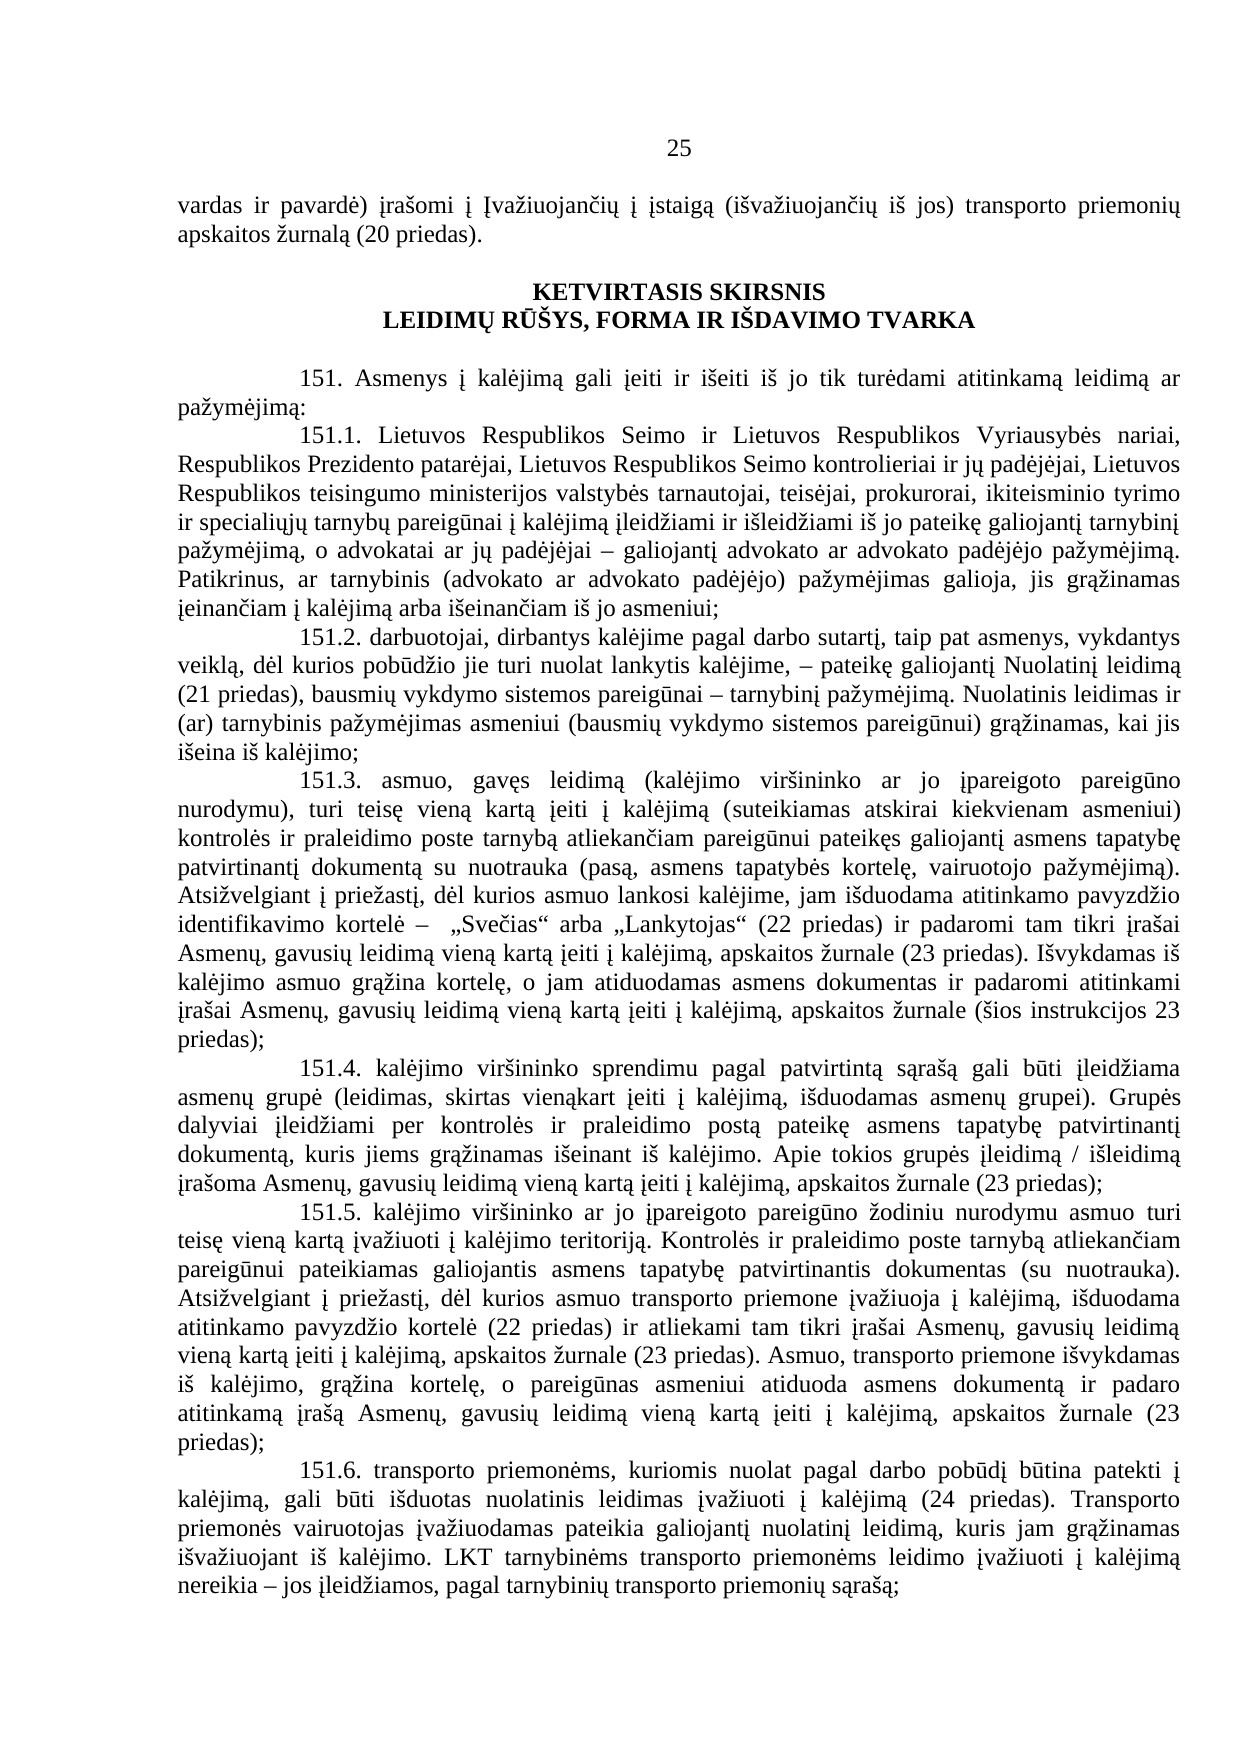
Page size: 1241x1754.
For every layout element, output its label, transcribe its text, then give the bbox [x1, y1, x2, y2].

text vardas ir pavardė) įrašomi į Įvažiuojančių į įstaigą (išvažiuojančių iš jos) transporto priemonių apskaitos žurnalą (20 priedas). [177, 190, 1181, 248]
text 151. Asmenys į kalėjimą gali įeiti ir išeiti iš jo tik turėdami atitinkamą leidimą ar pažymėjimą: [177, 363, 1181, 420]
text 151.2. darbuotojai, dirbantys kalėjime pagal darbo sutartį, taip pat asmenys, vykdantys veiklą, dėl kurios pobūdžio jie turi nuolat lankytis kalėjime, – pateikę galiojantį Nuolatinį leidimą (21 priedas), bausmių vykdymo sistemos pareigūnai – tarnybinį pažymėjimą. Nuolatinis leidimas ir (ar) tarnybinis pažymėjimas asmeniui (bausmių vykdymo sistemos pareigūnui) grąžinamas, kai jis išeina iš kalėjimo; [177, 622, 1181, 765]
text 151.6. transporto priemonėms, kuriomis nuolat pagal darbo pobūdį būtina patekti į kalėjimą, gali būti išduotas nuolatinis leidimas įvažiuoti į kalėjimą (24 priedas). Transporto priemonės vairuotojas įvažiuodamas pateikia galiojantį nuolatinį leidimą, kuris jam grąžinamas išvažiuojant iš kalėjimo. LKT tarnybinėms transporto priemonėms leidimo įvažiuoti į kalėjimą nereikia – jos įleidžiamos, pagal tarnybinių transporto priemonių sąrašą; [177, 1455, 1181, 1599]
text KETVIRTASIS SKIRSNIS [177, 277, 1181, 305]
text 151.1. Lietuvos Respublikos Seimo ir Lietuvos Respublikos Vyriausybės nariai, Respublikos Prezidento patarėjai, Lietuvos Respublikos Seimo kontrolieriai ir jų padėjėjai, Lietuvos Respublikos teisingumo ministerijos valstybės tarnautojai, teisėjai, prokurorai, ikiteisminio tyrimo ir specialiųjų tarnybų pareigūnai į kalėjimą įleidžiami ir išleidžiami iš jo pateikę galiojantį tarnybinį pažymėjimą, o advokatai ar jų padėjėjai – galiojantį advokato ar advokato padėjėjo pažymėjimą. Patikrinus, ar tarnybinis (advokato ar advokato padėjėjo) pažymėjimas galioja, jis grąžinamas įeinančiam į kalėjimą arba išeinančiam iš jo asmeniui; [177, 420, 1181, 622]
text LEIDIMŲ RŪŠYS, forma ir išdavimO TVARKA [177, 305, 1181, 334]
text 151.3. asmuo, gavęs leidimą (kalėjimo viršininko ar jo įpareigoto pareigūno nurodymu), turi teisę vieną kartą įeiti į kalėjimą (suteikiamas atskirai kiekvienam asmeniui) kontrolės ir praleidimo poste tarnybą atliekančiam pareigūnui pateikęs galiojantį asmens tapatybę patvirtinantį dokumentą su nuotrauka (pasą, asmens tapatybės kortelę, vairuotojo pažymėjimą). Atsižvelgiant į priežastį, dėl kurios asmuo lankosi kalėjime, jam išduodama atitinkamo pavyzdžio identifikavimo kortelė – „Svečias“ arba „Lankytojas“ (22 priedas) ir padaromi tam tikri įrašai Asmenų, gavusių leidimą vieną kartą įeiti į kalėjimą, apskaitos žurnale (23 priedas). Išvykdamas iš kalėjimo asmuo grąžina kortelę, o jam atiduodamas asmens dokumentas ir padaromi atitinkami įrašai Asmenų, gavusių leidimą vieną kartą įeiti į kalėjimą, apskaitos žurnale (šios instrukcijos 23 priedas); [177, 765, 1181, 1053]
text 151.4. kalėjimo viršininko sprendimu pagal patvirtintą sąrašą gali būti įleidžiama asmenų grupė (leidimas, skirtas vienąkart įeiti į kalėjimą, išduodamas asmenų grupei). Grupės dalyviai įleidžiami per kontrolės ir praleidimo postą pateikę asmens tapatybę patvirtinantį dokumentą, kuris jiems grąžinamas išeinant iš kalėjimo. Apie tokios grupės įleidimą / išleidimą įrašoma Asmenų, gavusių leidimą vieną kartą įeiti į kalėjimą, apskaitos žurnale (23 priedas); [177, 1053, 1181, 1197]
text 151.5. kalėjimo viršininko ar jo įpareigoto pareigūno žodiniu nurodymu asmuo turi teisę vieną kartą įvažiuoti į kalėjimo teritoriją. Kontrolės ir praleidimo poste tarnybą atliekančiam pareigūnui pateikiamas galiojantis asmens tapatybę patvirtinantis dokumentas (su nuotrauka). Atsižvelgiant į priežastį, dėl kurios asmuo transporto priemone įvažiuoja į kalėjimą, išduodama atitinkamo pavyzdžio kortelė (22 priedas) ir atliekami tam tikri įrašai Asmenų, gavusių leidimą vieną kartą įeiti į kalėjimą, apskaitos žurnale (23 priedas). Asmuo, transporto priemone išvykdamas iš kalėjimo, grąžina kortelę, o pareigūnas asmeniui atiduoda asmens dokumentą ir padaro atitinkamą įrašą Asmenų, gavusių leidimą vieną kartą įeiti į kalėjimą, apskaitos žurnale (23 priedas); [177, 1197, 1181, 1455]
